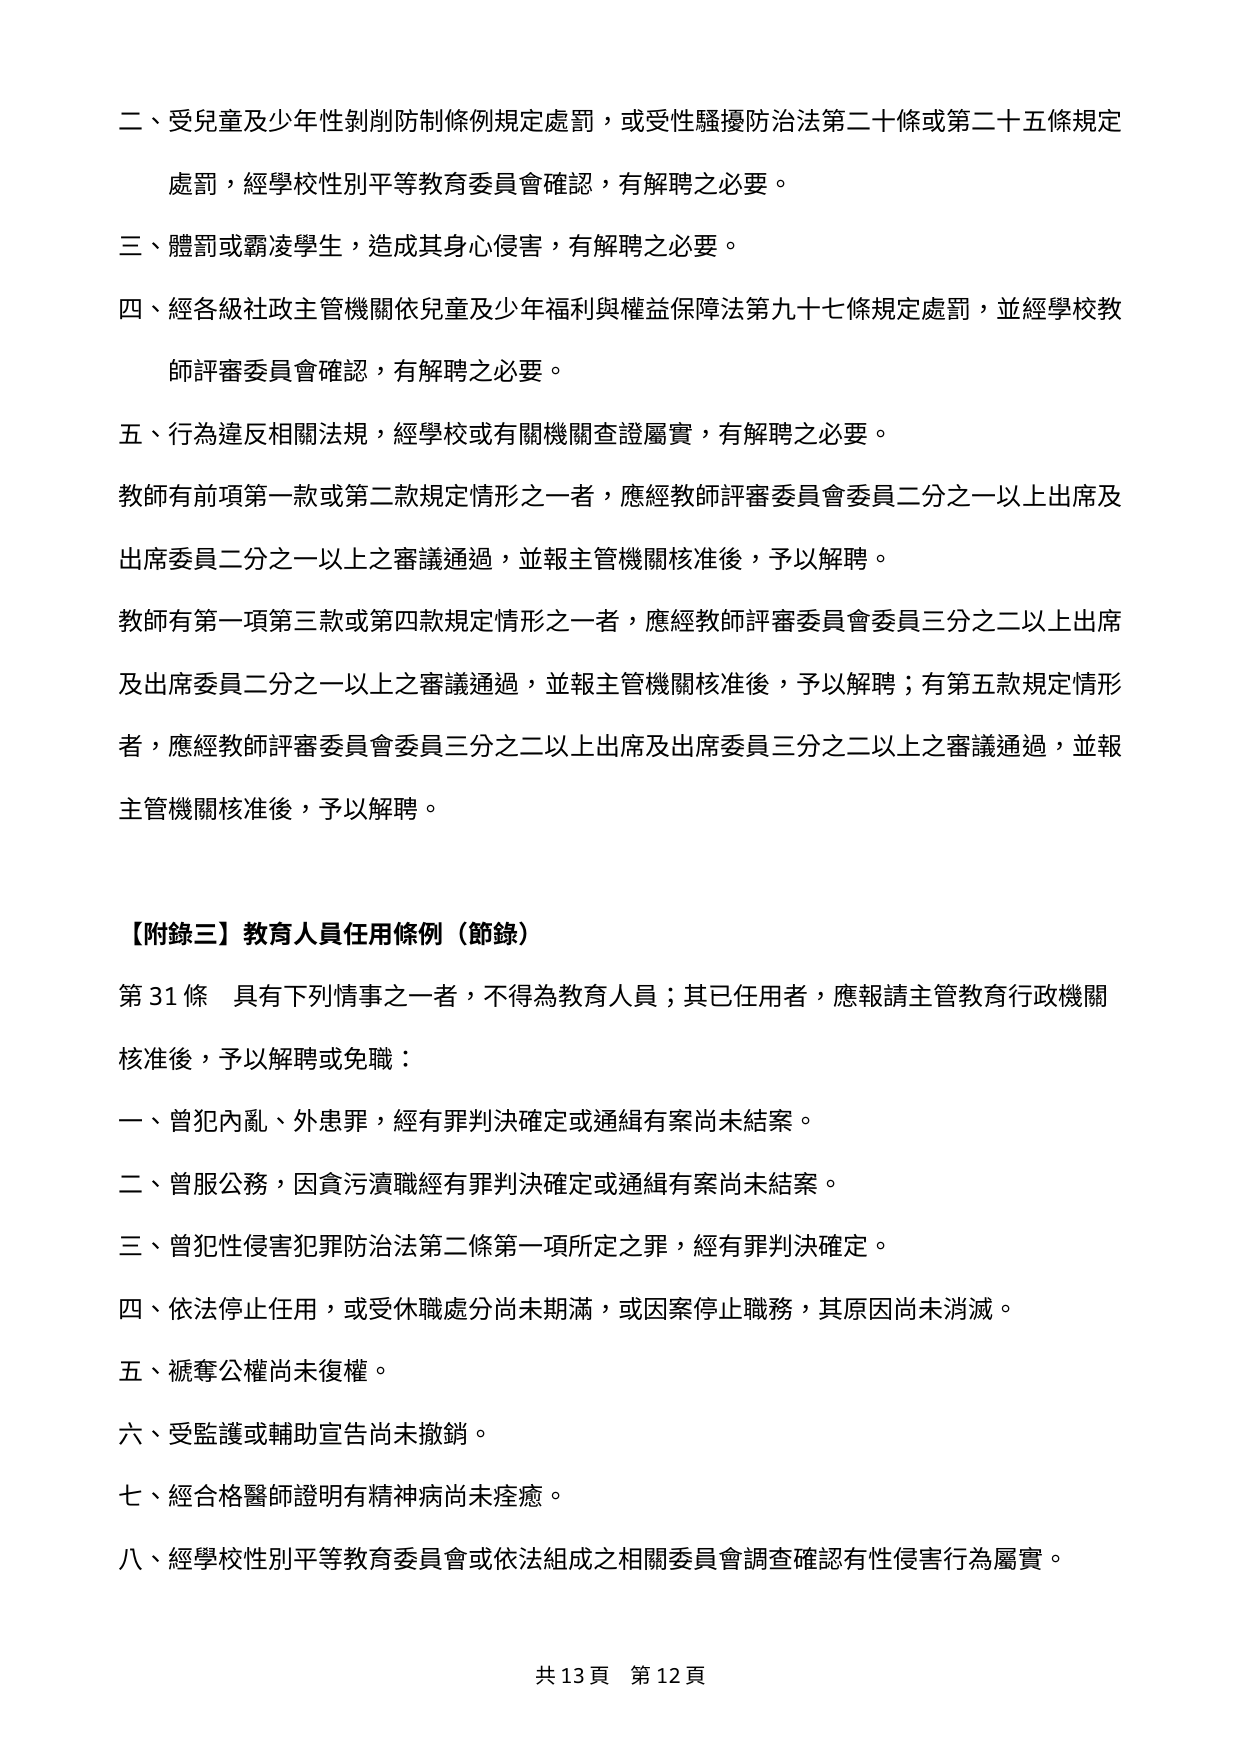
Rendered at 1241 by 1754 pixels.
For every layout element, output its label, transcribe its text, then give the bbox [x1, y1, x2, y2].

text 四、依法停止任用，或受休職處分尚未期滿，或因案停止職務，其原因尚未消滅。 [118, 1266, 1122, 1328]
text 五、行為違反相關法規，經學校或有關機關查證屬實，有解聘之必要。 [118, 391, 1122, 453]
text 七、經合格醫師證明有精神病尚未痊癒。 [118, 1453, 1122, 1516]
text 第31條 具有下列情事之一者，不得為教育人員；其已任用者，應報請主管教育行政機關核准後，予以解聘或免職： [118, 953, 1122, 1078]
text 三、曾犯性侵害犯罪防治法第二條第一項所定之罪，經有罪判決確定。 [118, 1203, 1122, 1266]
text 二、受兒童及少年性剝削防制條例規定處罰，或受性騷擾防治法第二十條或第二十五條規定處罰，經學校性別平等教育委員會確認，有解聘之必要。 [118, 78, 1122, 203]
text 二、曾服公務，因貪污瀆職經有罪判決確定或通緝有案尚未結案。 [118, 1141, 1122, 1203]
text 一、曾犯內亂、外患罪，經有罪判決確定或通緝有案尚未結案。 [118, 1078, 1122, 1141]
text 教師有第一項第三款或第四款規定情形之一者，應經教師評審委員會委員三分之二以上出席及出席委員二分之一以上之審議通過，並報主管機關核准後，予以解聘；有第五款規定情形者，應經教師評審委員會委員三分之二以上出席及出席委員三分之二以上之審議通過，並報主管機關核准後，予以解聘。 [118, 578, 1122, 828]
text 六、受監護或輔助宣告尚未撤銷。 [118, 1391, 1122, 1453]
text 八、經學校性別平等教育委員會或依法組成之相關委員會調查確認有性侵害行為屬實。 [118, 1516, 1122, 1578]
text 三、體罰或霸凌學生，造成其身心侵害，有解聘之必要。 [118, 203, 1122, 266]
text 五、褫奪公權尚未復權。 [118, 1328, 1122, 1391]
text 【附錄三】教育人員任用條例（節錄） [118, 891, 1122, 953]
text 四、經各級社政主管機關依兒童及少年福利與權益保障法第九十七條規定處罰，並經學校教師評審委員會確認，有解聘之必要。 [118, 266, 1122, 391]
text 教師有前項第一款或第二款規定情形之一者，應經教師評審委員會委員二分之一以上出席及出席委員二分之一以上之審議通過，並報主管機關核准後，予以解聘。 [118, 453, 1122, 578]
